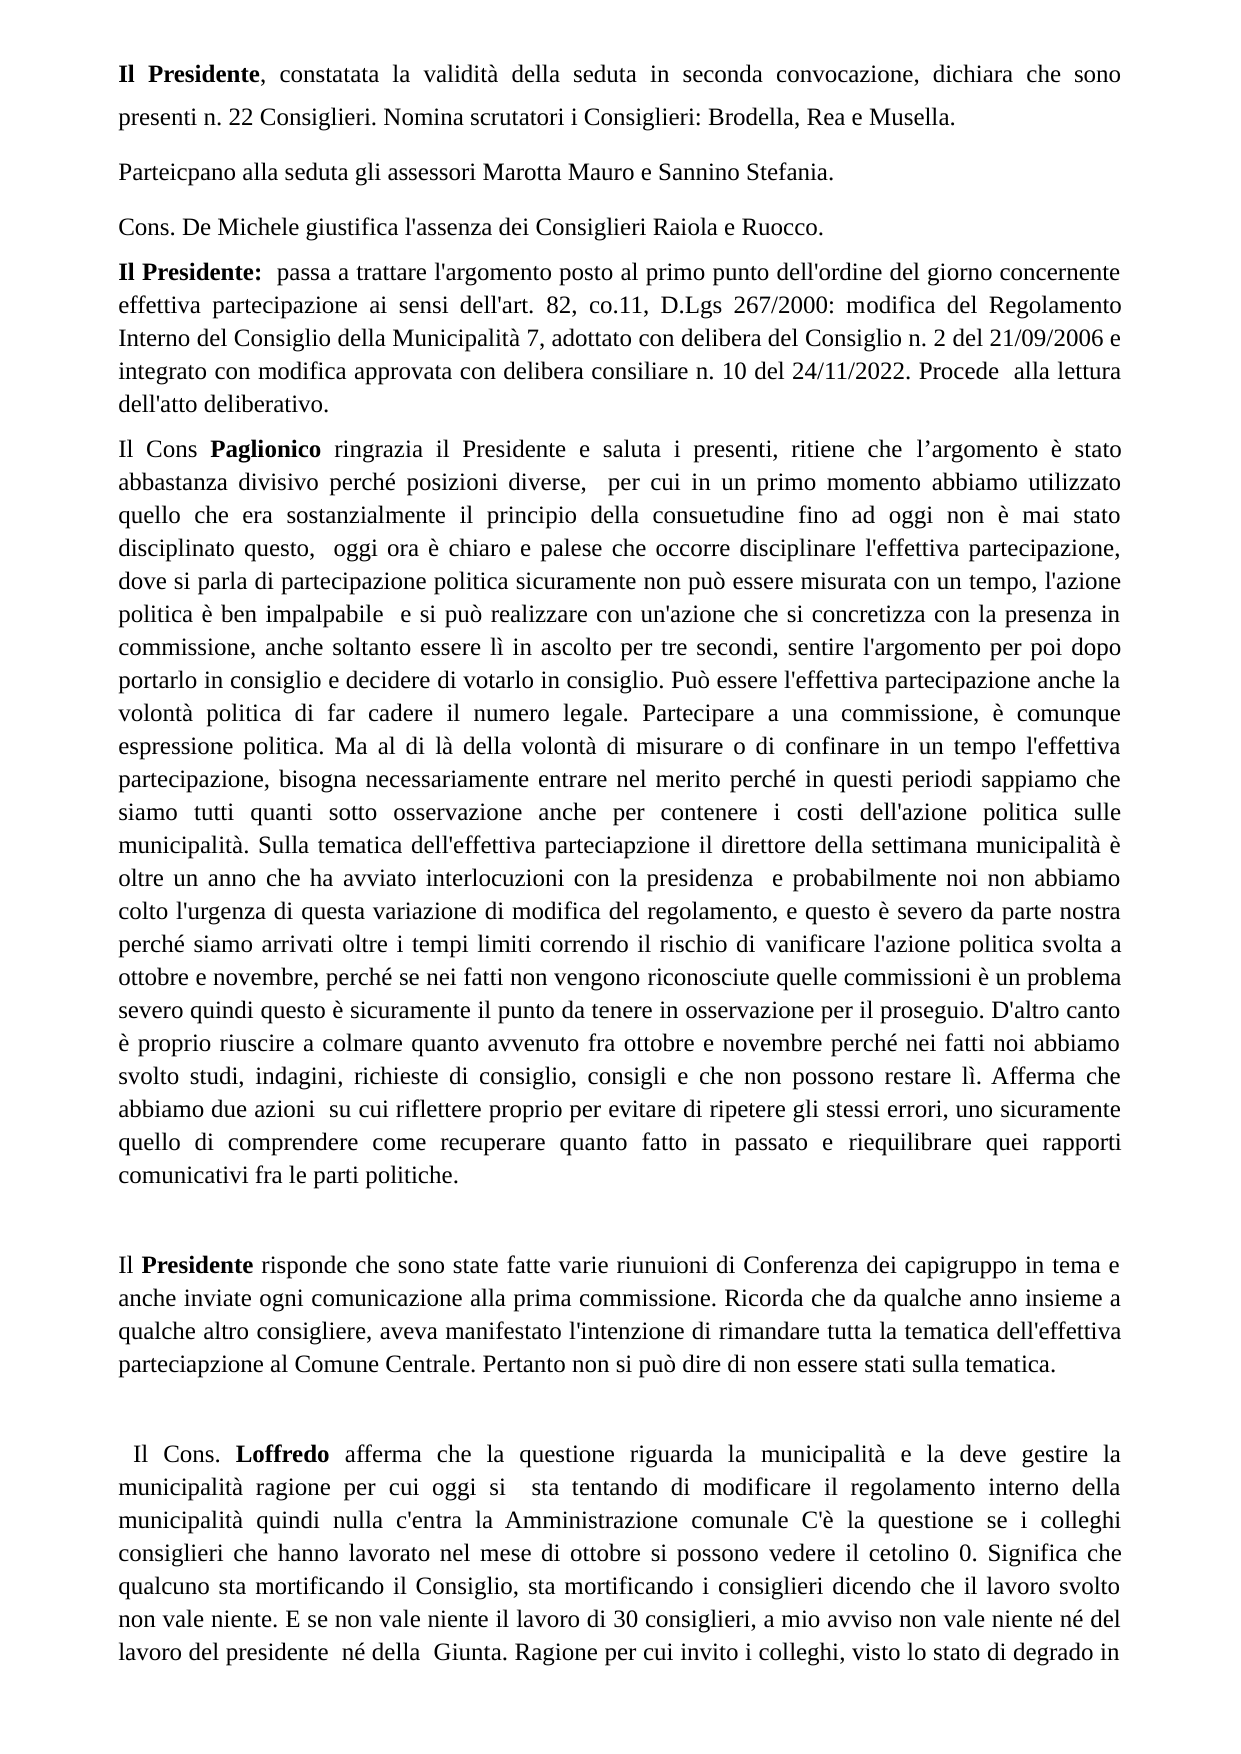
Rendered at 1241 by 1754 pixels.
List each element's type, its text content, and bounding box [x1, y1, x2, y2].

text Il Presidente, constatata la validità della seduta in seconda convocazione, dichiara che sono presenti n. 22 Consiglieri. Nomina scrutatori i Consiglieri: Brodella, Rea e Musella. [118, 59, 1122, 131]
text Il Cons. Loffredo afferma che la questione riguarda la municipalità e la deve gestire la municipalità ragione per cui oggi si sta tentando di modificare il regolamento interno della municipalità quindi nulla c'entra la Amministrazione comunale C'è la questione se i colleghi consiglieri che hanno lavorato nel mese di ottobre si possono vedere il cetolino 0. Significa che qualcuno sta mortificando il Consiglio, sta mortificando i consiglieri dicendo che il lavoro svolto non vale niente. E se non vale niente il lavoro di 30 consiglieri, a mio avviso non vale niente né del lavoro del presidente né della Giunta. Ragione per cui invito i colleghi, visto lo stato di degrado in [118, 1439, 1122, 1666]
text Cons. De Michele giustifica l'assenza dei Consiglieri Raiola e Ruocco. [118, 212, 1122, 241]
text Il Presidente: passa a trattare l'argomento posto al primo punto dell'ordine del giorno concernente effettiva partecipazione ai sensi dell'art. 82, co.11, D.Lgs 267/2000: modifica del Regolamento Interno del Consiglio della Municipalità 7, adottato con delibera del Consiglio n. 2 del 21/09/2006 e integrato con modifica approvata con delibera consiliare n. 10 del 24/11/2022. Procede alla lettura dell'atto deliberativo. [118, 257, 1122, 418]
text Parteicpano alla seduta gli assessori Marotta Mauro e Sannino Stefania. [118, 157, 1122, 186]
text Il Cons Paglionico ringrazia il Presidente e saluta i presenti, ritiene che l’argomento è stato abbastanza divisivo perché posizioni diverse, per cui in un primo momento abbiamo utilizzato quello che era sostanzialmente il principio della consuetudine fino ad oggi non è mai stato disciplinato questo, oggi ora è chiaro e palese che occorre disciplinare l'effettiva partecipazione, dove si parla di partecipazione politica sicuramente non può essere misurata con un tempo, l'azione politica è ben impalpabile e si può realizzare con un'azione che si concretizza con la presenza in commissione, anche soltanto essere lì in ascolto per tre secondi, sentire l'argomento per poi dopo portarlo in consiglio e decidere di votarlo in consiglio. Può essere l'effettiva partecipazione anche la volontà politica di far cadere il numero legale. Partecipare a una commissione, è comunque espressione politica. Ma al di là della volontà di misurare o di confinare in un tempo l'effettiva partecipazione, bisogna necessariamente entrare nel merito perché in questi periodi sappiamo che siamo tutti quanti sotto osservazione anche per contenere i costi dell'azione politica sulle municipalità. Sulla tematica dell'effettiva parteciapzione il direttore della settimana municipalità è oltre un anno che ha avviato interlocuzioni con la presidenza e probabilmente noi non abbiamo colto l'urgenza di questa variazione di modifica del regolamento, e questo è severo da parte nostra perché siamo arrivati oltre i tempi limiti correndo il rischio di vanificare l'azione politica svolta a ottobre e novembre, perché se nei fatti non vengono riconosciute quelle commissioni è un problema severo quindi questo è sicuramente il punto da tenere in osservazione per il proseguio. D'altro canto è proprio riuscire a colmare quanto avvenuto fra ottobre e novembre perché nei fatti noi abbiamo svolto studi, indagini, richieste di consiglio, consigli e che non possono restare lì. Afferma che abbiamo due azioni su cui riflettere proprio per evitare di ripetere gli stessi errori, uno sicuramente quello di comprendere come recuperare quanto fatto in passato e riequilibrare quei rapporti comunicativi fra le parti politiche. [118, 434, 1122, 1189]
text Il Presidente risponde che sono state fatte varie riunuioni di Conferenza dei capigruppo in tema e anche inviate ogni comunicazione alla prima commissione. Ricorda che da qualche anno insieme a qualche altro consigliere, aveva manifestato l'intenzione di rimandare tutta la tematica dell'effettiva parteciapzione al Comune Centrale. Pertanto non si può dire di non essere stati sulla tematica. [118, 1250, 1122, 1378]
